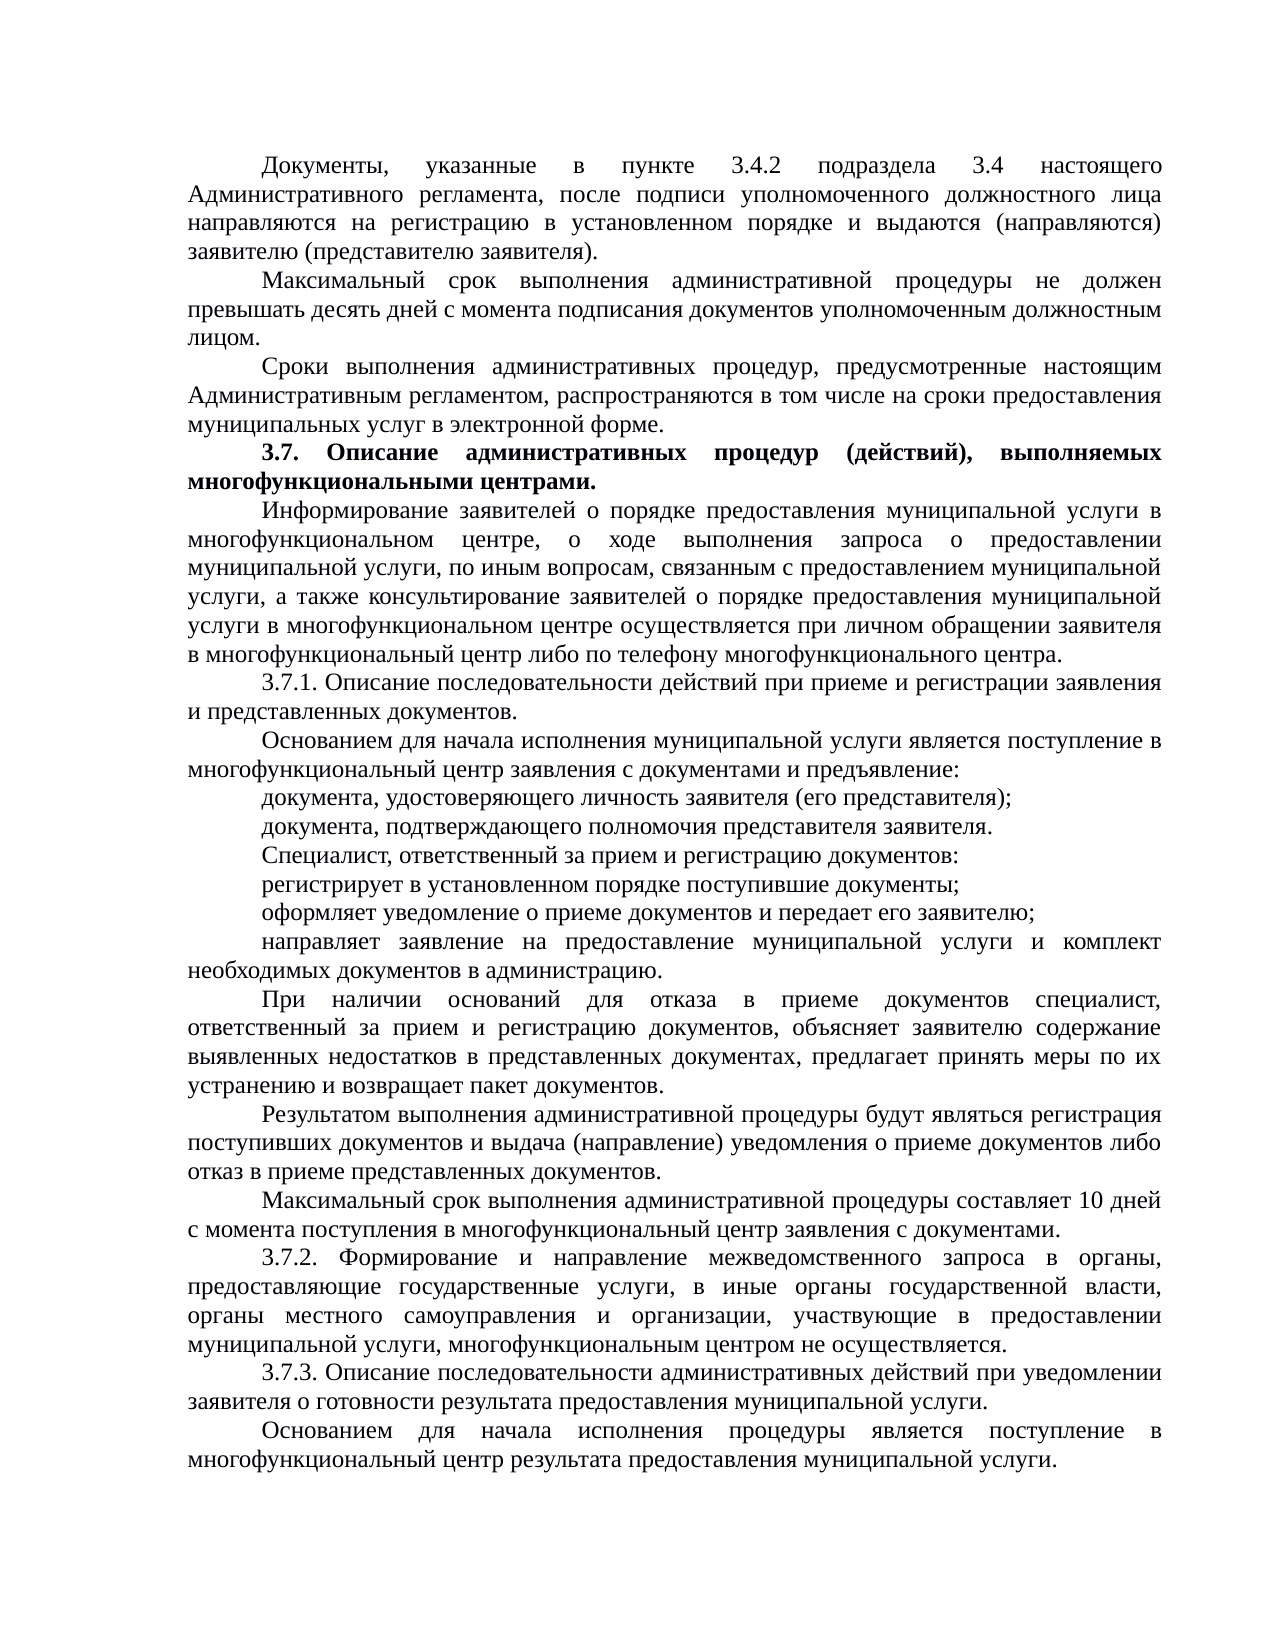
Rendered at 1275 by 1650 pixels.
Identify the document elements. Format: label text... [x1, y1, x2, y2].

text Информирование заявителей о порядке предоставления муниципальной услуги в многофункциональном центре, о ходе выполнения запроса о предоставлении муниципальной услуги, по иным вопросам, связанным с предоставлением муниципальной услуги, а также консультирование заявителей о порядке предоставления муниципальной услуги в многофункциональном центре осуществляется при личном обращении заявителя в многофункциональный центр либо по телефону многофункционального центра. [187, 495, 1162, 667]
text 3.7.2. Формирование и направление межведомственного запроса в органы, предоставляющие государственные услуги, в иные органы государственной власти, органы местного самоуправления и организации, участвующие в предоставлении муниципальной услуги, многофункциональным центром не осуществляется. [187, 1242, 1162, 1357]
text Специалист, ответственный за прием и регистрацию документов: [187, 840, 1162, 869]
text документа, подтверждающего полномочия представителя заявителя. [187, 811, 1162, 840]
text При наличии оснований для отказа в приеме документов специалист, ответственный за прием и регистрацию документов, объясняет заявителю содержание выявленных недостатков в представленных документах, предлагает принять меры по их устранению и возвращает пакет документов. [187, 984, 1162, 1099]
text оформляет уведомление о приеме документов и передает его заявителю; [187, 897, 1162, 926]
text 3.7. Описание административных процедур (действий), выполняемых многофункциональными центрами. [187, 437, 1162, 495]
text Основанием для начала исполнения процедуры является поступление в многофункциональный центр результата предоставления муниципальной услуги. [187, 1415, 1162, 1472]
text Максимальный срок выполнения административной процедуры не должен превышать десять дней с момента подписания документов уполномоченным должностным лицом. [187, 265, 1162, 351]
text направляет заявление на предоставление муниципальной услуги и комплект необходимых документов в администрацию. [187, 926, 1162, 984]
text Максимальный срок выполнения административной процедуры составляет 10 дней с момента поступления в многофункциональный центр заявления с документами. [187, 1185, 1162, 1242]
text Сроки выполнения административных процедур, предусмотренные настоящим Административным регламентом, распространяются в том числе на сроки предоставления муниципальных услуг в электронной форме. [187, 351, 1162, 437]
text Основанием для начала исполнения муниципальной услуги является поступление в многофункциональный центр заявления с документами и предъявление: [187, 725, 1162, 782]
text Результатом выполнения административной процедуры будут являться регистрация поступивших документов и выдача (направление) уведомления о приеме документов либо отказ в приеме представленных документов. [187, 1099, 1162, 1185]
text документа, удостоверяющего личность заявителя (его представителя); [187, 782, 1162, 811]
text 3.7.3. Описание последовательности административных действий при уведомлении заявителя о готовности результата предоставления муниципальной услуги. [187, 1357, 1162, 1415]
text 3.7.1. Описание последовательности действий при приеме и регистрации заявления и представленных документов. [187, 667, 1162, 725]
text Документы, указанные в пункте 3.4.2 подраздела 3.4 настоящего Административного регламента, после подписи уполномоченного должностного лица направляются на регистрацию в установленном порядке и выдаются (направляются) заявителю (представителю заявителя). [187, 150, 1162, 265]
text регистрирует в установленном порядке поступившие документы; [187, 869, 1162, 897]
